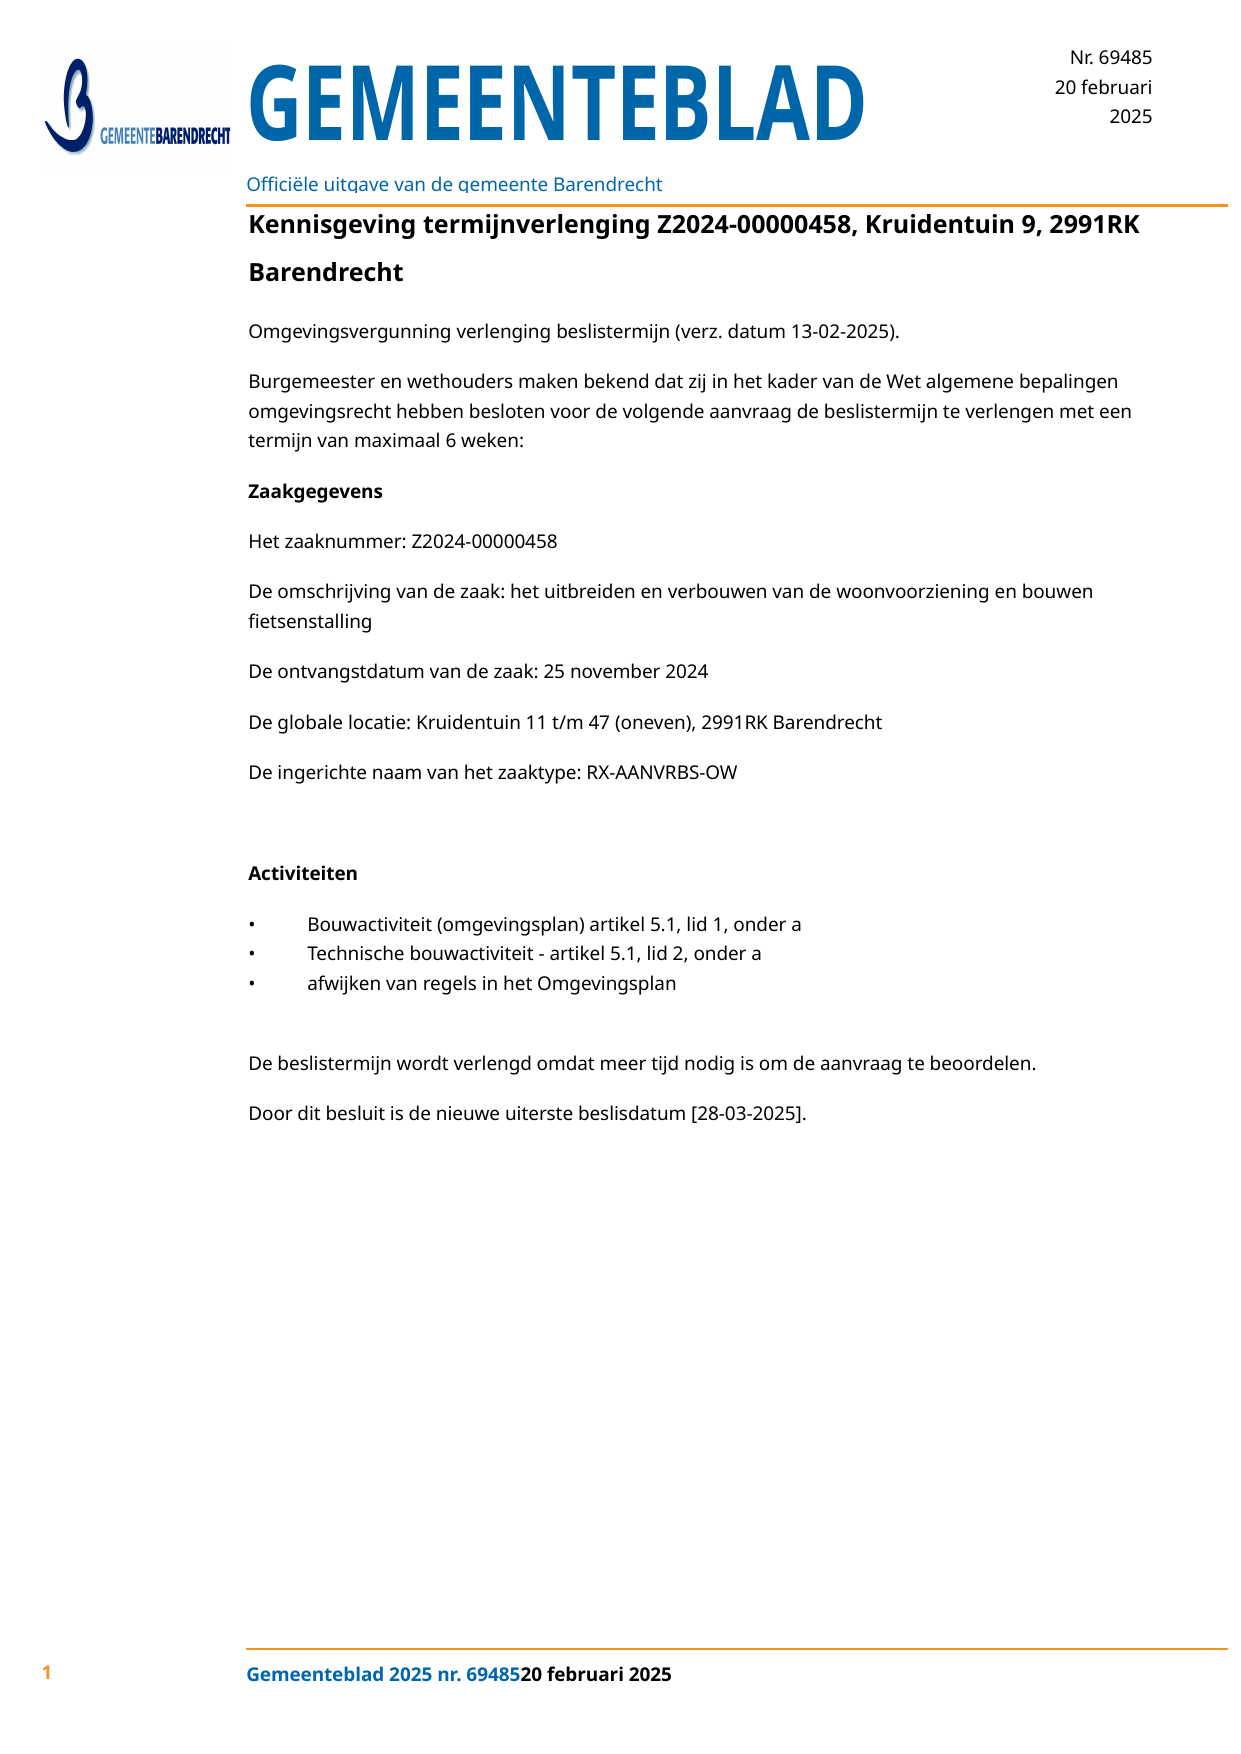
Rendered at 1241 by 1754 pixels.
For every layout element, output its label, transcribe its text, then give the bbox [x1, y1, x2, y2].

list Technische bouwactiviteit - artikel 5.1, lid 2, onder a [248, 940, 1152, 966]
list afwijken van regels in het Omgevingsplan [248, 970, 1152, 996]
text De omschrijving van de zaak: het uitbreiden en verbouwen van de woonvoorziening en bouwen fietsenstalling [248, 579, 1152, 634]
text Activiteiten [248, 860, 1152, 886]
text De globale locatie: Kruidentuin 11 t/m 47 (oneven), 2991RK Barendrecht [248, 709, 1152, 735]
text De beslistermijn wordt verlengd omdat meer tijd nodig is om de aanvraag te beoordelen. [248, 1050, 1152, 1076]
text Kennisgeving termijnverlenging Z2024-00000458, Kruidentuin 9, 2991RK Barendrecht [248, 207, 1152, 288]
picture [41, 47, 231, 172]
text De ingerichte naam van het zaaktype: RX-AANVRBS-OW [248, 759, 1152, 785]
list Bouwactiviteit (omgevingsplan) artikel 5.1, lid 1, onder a [248, 911, 1152, 937]
text De ontvangstdatum van de zaak: 25 november 2024 [248, 659, 1152, 684]
text Door dit besluit is de nieuwe uiterste beslisdatum [28-03-2025]. [248, 1100, 1152, 1126]
text Zaakgegevens [248, 478, 1152, 504]
text Het zaaknummer: Z2024-00000458 [248, 528, 1152, 554]
text Burgemeester en wethouders maken bekend dat zij in het kader van de Wet algemene bepalingen omgevingsrecht hebben besloten voor de volgende aanvraag de beslistermijn te verlengen met een termijn van maximaal 6 weken: [248, 368, 1152, 453]
text Omgevingsvergunning verlenging beslistermijn (verz. datum 13-02-2025). [248, 318, 1152, 344]
